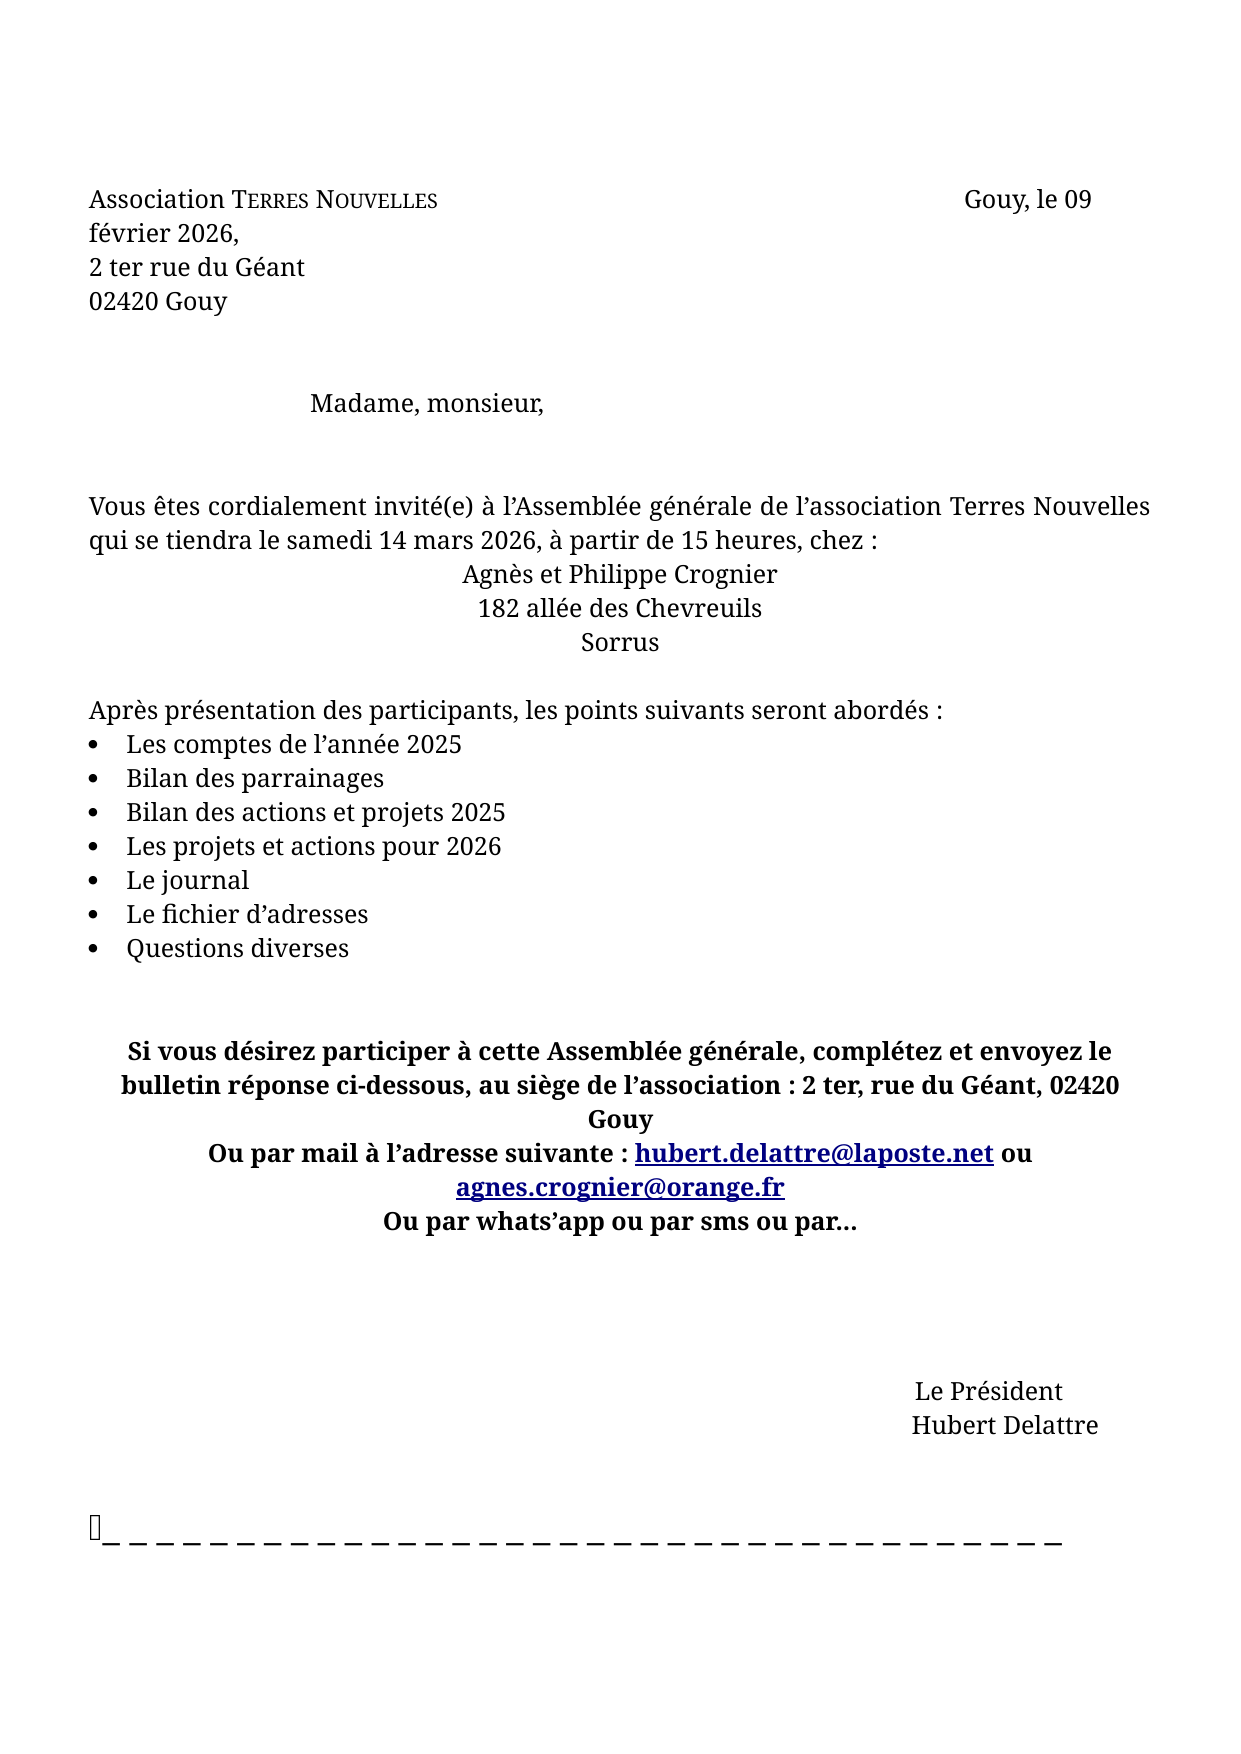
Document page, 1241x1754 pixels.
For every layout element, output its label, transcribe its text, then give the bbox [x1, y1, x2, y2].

text 2 ter rue du Géant [89, 250, 1152, 284]
list Bilan des actions et projets 2025 [89, 795, 1152, 829]
text 182 allée des Chevreuils [89, 591, 1152, 624]
text Ou par whats’app ou par sms ou par... [89, 1204, 1152, 1238]
subtitle Association Terres Nouvelles Gouy, le 09 février 2026, [89, 182, 1152, 250]
text Vous êtes cordialement invité(e) à l’Assemblée générale de l’association Terres Nouvelles qui se tiendra le samedi 14 mars 2026, à partir de 15 heures, chez : [89, 488, 1152, 556]
subtitle Hubert Delattre [752, 1408, 1152, 1442]
text Agnès et Philippe Crognier [89, 556, 1152, 591]
list Questions diverses [89, 931, 1152, 965]
list Le journal [89, 863, 1152, 897]
subtitle Le Président [752, 1374, 1152, 1408]
list Les projets et actions pour 2026 [89, 829, 1152, 863]
list Le fichier d’adresses [89, 897, 1152, 931]
text 02420 Gouy [89, 284, 1152, 318]
list Bilan des parrainages [89, 761, 1152, 795]
text Après présentation des participants, les points suivants seront abordés : [89, 693, 1152, 727]
text Sorrus [89, 624, 1152, 659]
text _ _ _ _ _ _ _ _ _ _ _ _ _ _ _ _ _ _ _ _ _ _ _ _ _ _ _ _ _ _ _ _ _ _ _ _ [89, 1500, 1152, 1551]
text Ou par mail à l’adresse suivante : hubert.delattre@laposte.net ou agnes.crognier@orange.fr [89, 1136, 1152, 1204]
text Si vous désirez participer à cette Assemblée générale, complétez et envoyez le bulletin réponse ci-dessous, au siège de l’association : 2 ter, rue du Géant, 02420 Gouy [89, 1033, 1152, 1136]
text Madame, monsieur, [236, 386, 1152, 420]
list Les comptes de l’année 2025 [89, 727, 1152, 761]
